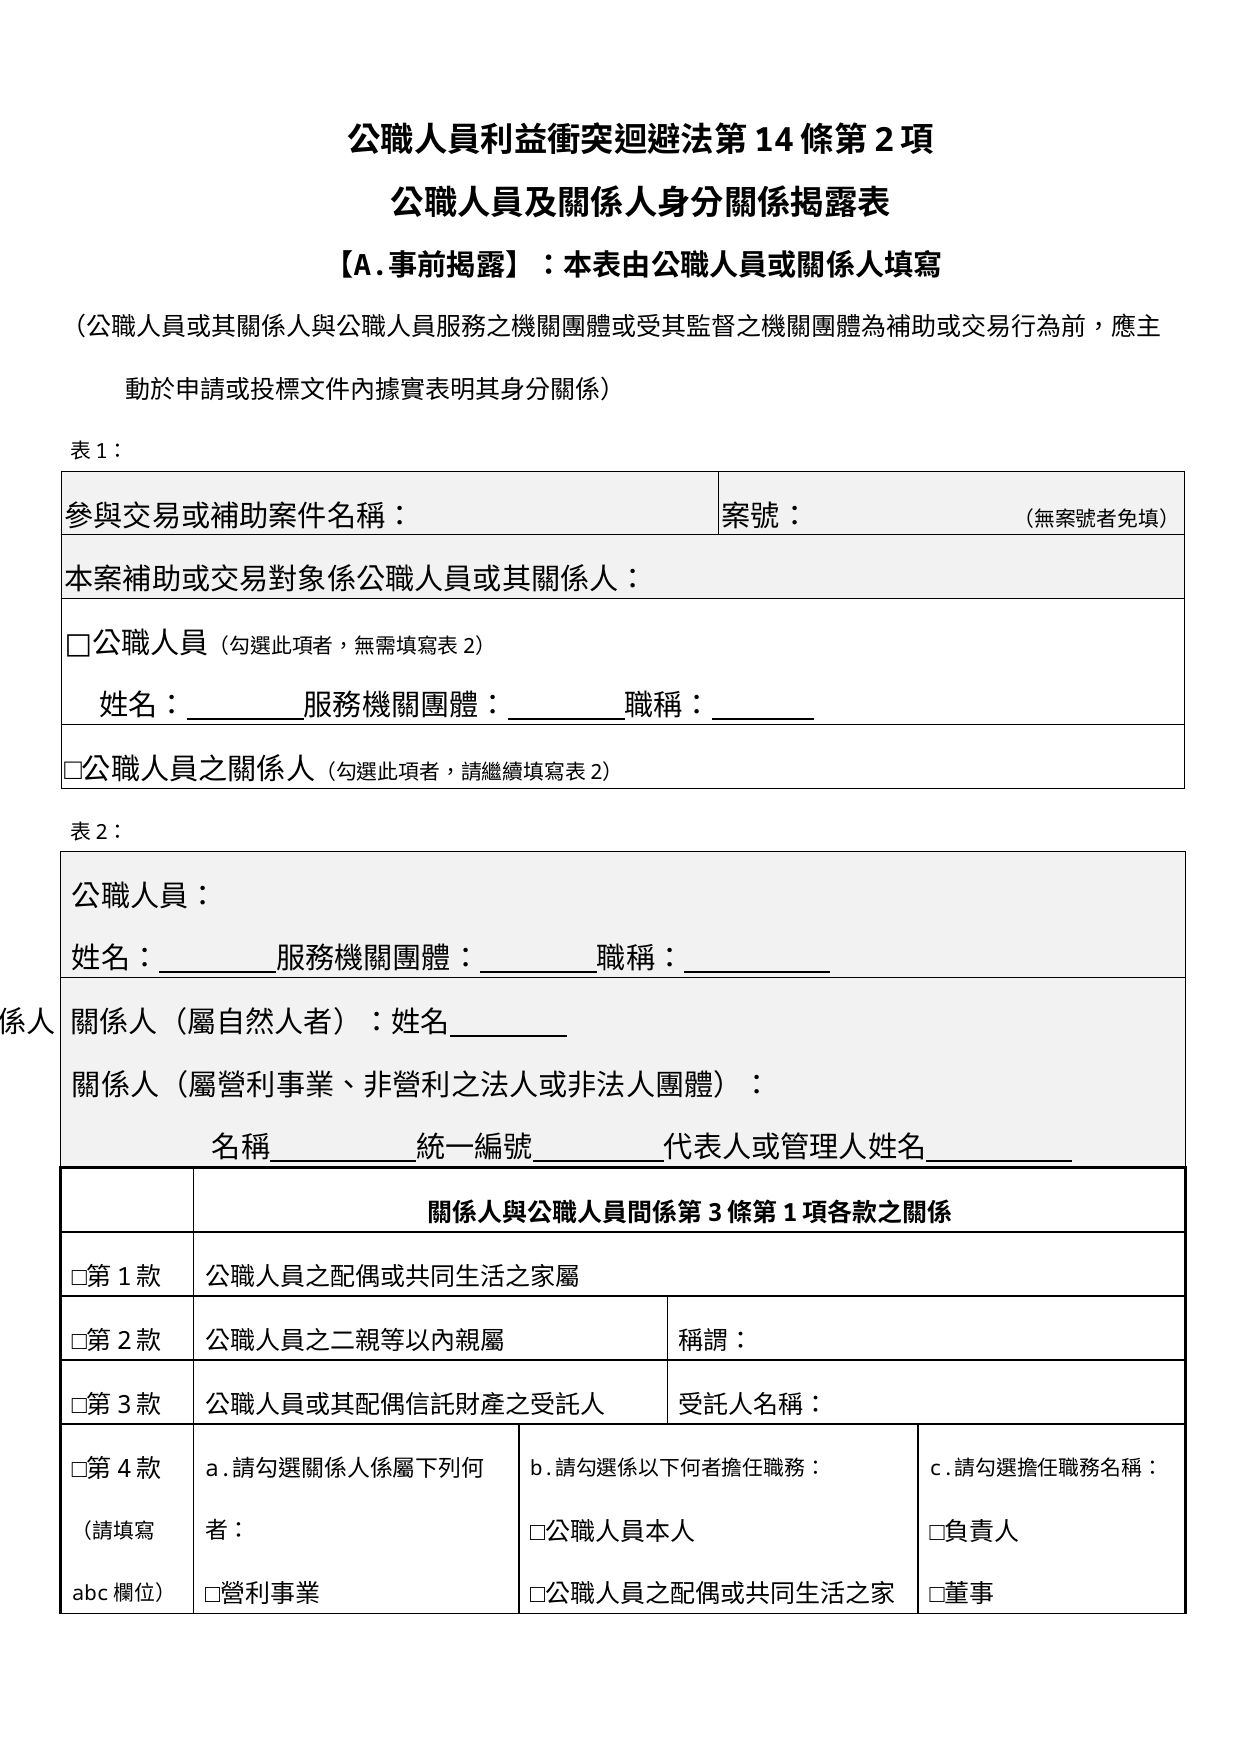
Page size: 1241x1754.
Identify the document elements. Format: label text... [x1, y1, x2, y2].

table_cell 稱謂： [668, 1297, 1184, 1359]
table_cell b.請勾選係以下何者擔任職務： □公職人員本人 □公職人員之配偶或共同生活之家 [520, 1425, 917, 1612]
table_cell c.請勾選擔任職務名稱： □負責人 □董事 [919, 1425, 1184, 1612]
table_cell 公職人員或其配偶信託財產之受託人 [194, 1361, 667, 1423]
table_cell 公職人員之二親等以內親屬 [194, 1297, 667, 1359]
table_header 參與交易或補助案件名稱： [62, 472, 718, 534]
table_cell □第3款 [62, 1361, 193, 1423]
table_cell 本案補助或交易對象係公職人員或其關係人： [62, 535, 1184, 598]
table_header 案號： （無案號者免填） [719, 472, 1184, 534]
text 【A.事前揭露】：本表由公職人員或關係人填寫 [33, 221, 1234, 283]
table_cell □第1款 [62, 1233, 193, 1295]
table_cell □公職人員（勾選此項者，無需填寫表2） 姓名： 服務機關團體： 職稱： [62, 599, 1184, 724]
table_cell a.請勾選關係人係屬下列何者： □營利事業 [194, 1425, 518, 1612]
table_header 公職人員： 姓名： 服務機關團體： 職稱： [61, 852, 1185, 977]
table_cell □第4款 （請填寫abc欄位） [62, 1425, 193, 1612]
table_cell 關係人與公職人員間係第3條第1項各款之關係 [194, 1169, 1184, 1231]
table_cell □公職人員之關係人（勾選此項者，請繼續填寫表2） [62, 725, 1184, 787]
text （公職人員或其關係人與公職人員服務之機關團體或受其監督之機關團體為補助或交易行為前，應主動於申請或投標文件內據實表明其身分關係） [61, 283, 1184, 408]
text 表2： [33, 788, 1110, 851]
table_cell 公職人員之配偶或共同生活之家屬 [194, 1233, 1184, 1295]
table_cell 受託人名稱： [668, 1361, 1184, 1423]
table_cell [62, 1169, 193, 1231]
text 公職人員利益衝突迴避法第14條第2項 [33, 96, 1240, 158]
text 公職人員及關係人身分關係揭露表 [33, 158, 1240, 221]
text 表1： [33, 408, 1189, 471]
table_cell 關係人 關係人（屬自然人者）：姓名 關係人（屬營利事業、非營利之法人或非法人團體）： 名稱 統一編號 代表人或管理人姓名 [61, 978, 1185, 1166]
table_cell □第2款 [62, 1297, 193, 1359]
